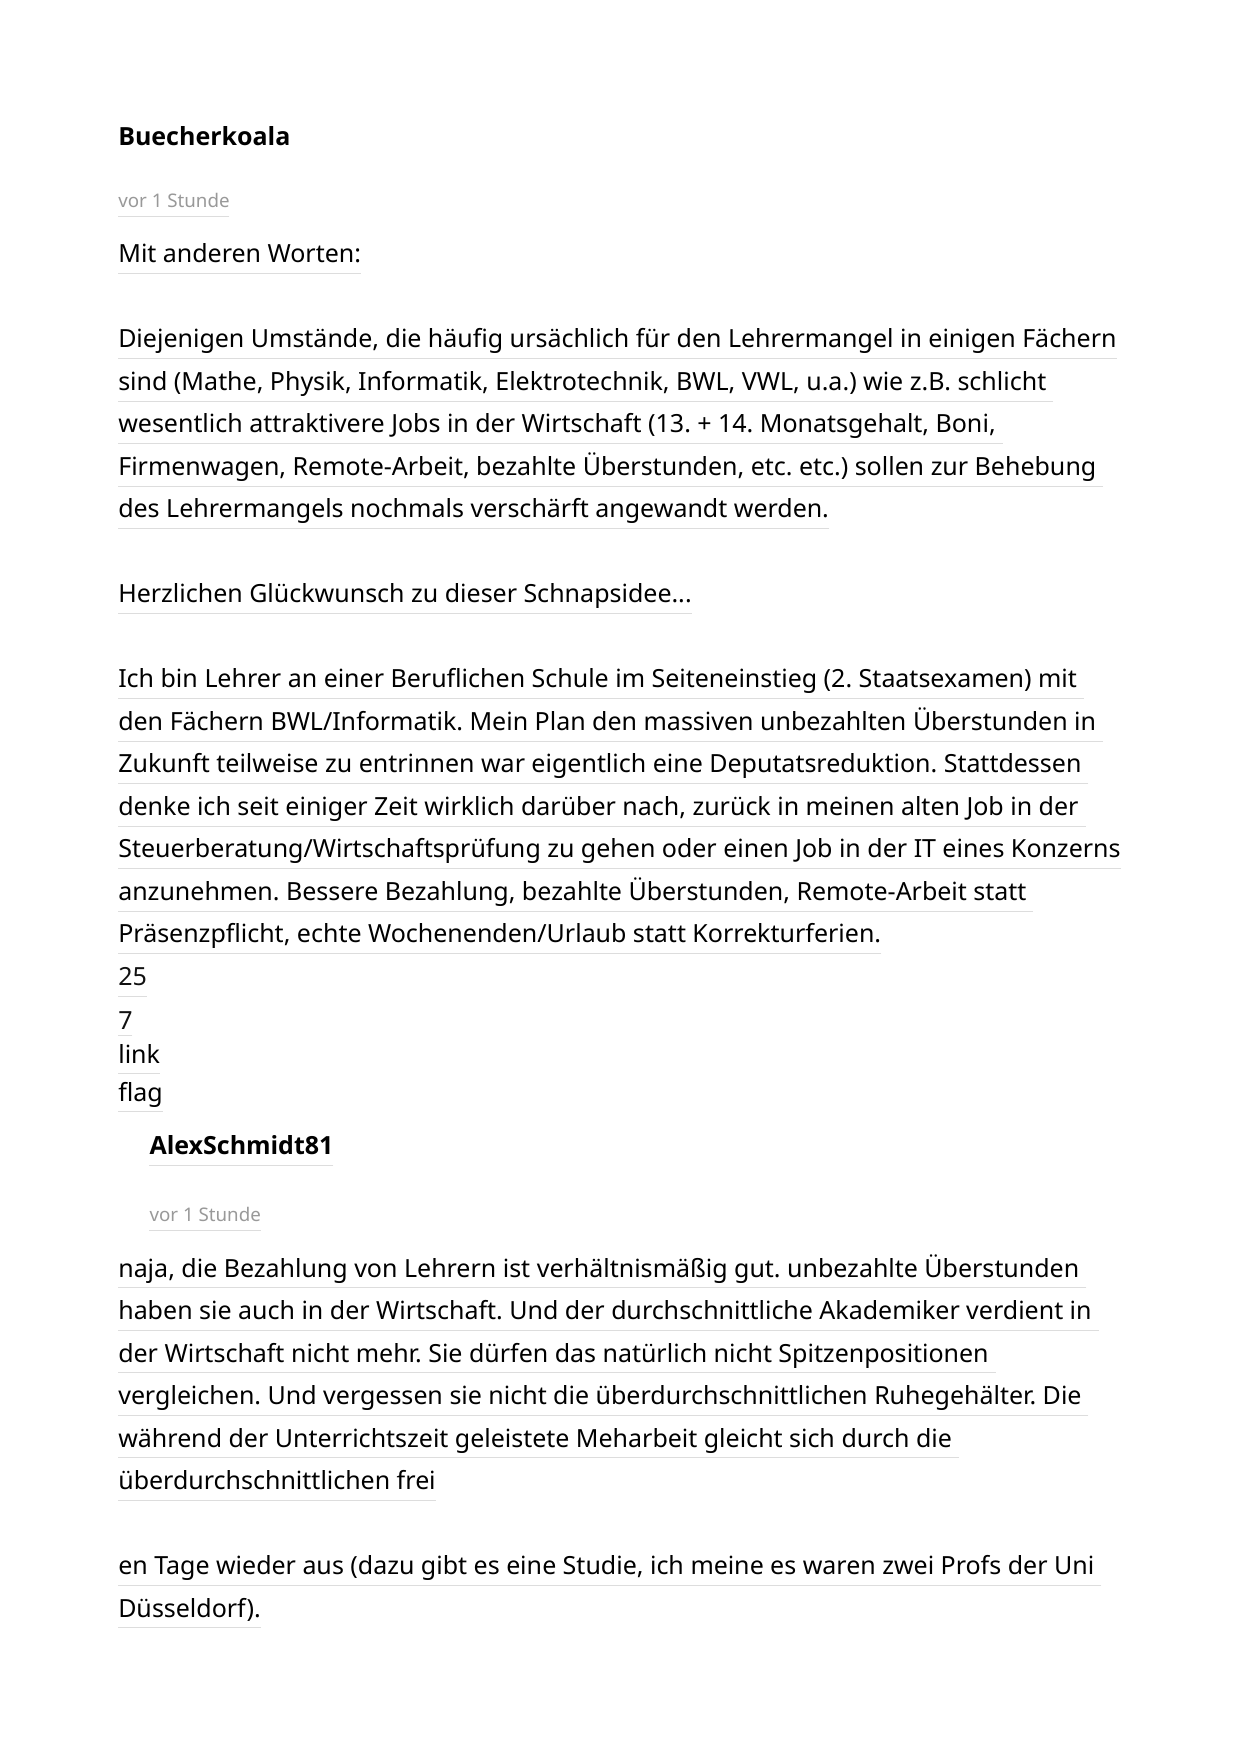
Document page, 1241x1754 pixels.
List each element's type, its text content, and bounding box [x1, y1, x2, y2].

text AlexSchmidt81 [149, 1128, 1122, 1166]
text anzunehmen. Bessere Bezahlung, bezahlte Überstunden, Remote-Arbeit statt Präsenzpflicht, echte Wochenenden/Urlaub statt Korrekturferien. [118, 869, 1122, 954]
text 7 [118, 1001, 1122, 1036]
text naja, die Bezahlung von Lehrern ist verhältnismäßig gut. unbezahlte Überstunden haben sie auch in der Wirtschaft. Und der durchschnittliche Akademiker verdient in der Wirtschaft nicht mehr. Sie dürfen das natürlich nicht Spitzenpositionen vergleichen. Und vergessen sie nicht die überdurchschnittlichen Ruhegehälter. Die während der Unterrichtszeit geleistete Meharbeit gleicht sich durch die überdurchschnittlichen frei en Tage wieder aus (dazu gibt es eine Studie, ich meine es waren zwei Profs der Uni Düsseldorf). [118, 1250, 1122, 1628]
text flag [118, 1074, 1122, 1112]
text link [118, 1036, 1122, 1074]
text vor 1 Stunde [118, 187, 1117, 217]
text Buecherkoala [118, 118, 1122, 152]
text 25 [118, 958, 1122, 997]
text Mit anderen Worten: Diejenigen Umstände, die häufig ursächlich für den Lehrermangel in einigen Fächern sind (Mathe, Physik, Informatik, Elektrotechnik, BWL, VWL, u.a.) wie z.B. schlicht wesentlich attraktivere Jobs in der Wirtschaft (13. + 14. Monatsgehalt, Boni, Firmenwagen, Remote-Arbeit, bezahlte Überstunden, etc. etc.) sollen zur Behebung des Lehrermangels nochmals verschärft angewandt werden. Herzlichen Glückwunsch zu dieser Schnapsidee... Ich bin Lehrer an einer Beruflichen Schule im Seiteneinstieg (2. Staatsexamen) mit den Fächern BWL/Informatik. Mein Plan den massiven unbezahlten Überstunden in Zukunft teilweise zu entrinnen war eigentlich eine Deputatsreduktion. Stattdessen denke ich seit einiger Zeit wirklich darüber nach, zurück in meinen alten Job in der Steuerberatung/Wirtschaftsprüfung zu gehen oder einen Job in der IT eines Konzerns [118, 236, 1122, 868]
text vor 1 Stunde [149, 1202, 1117, 1231]
